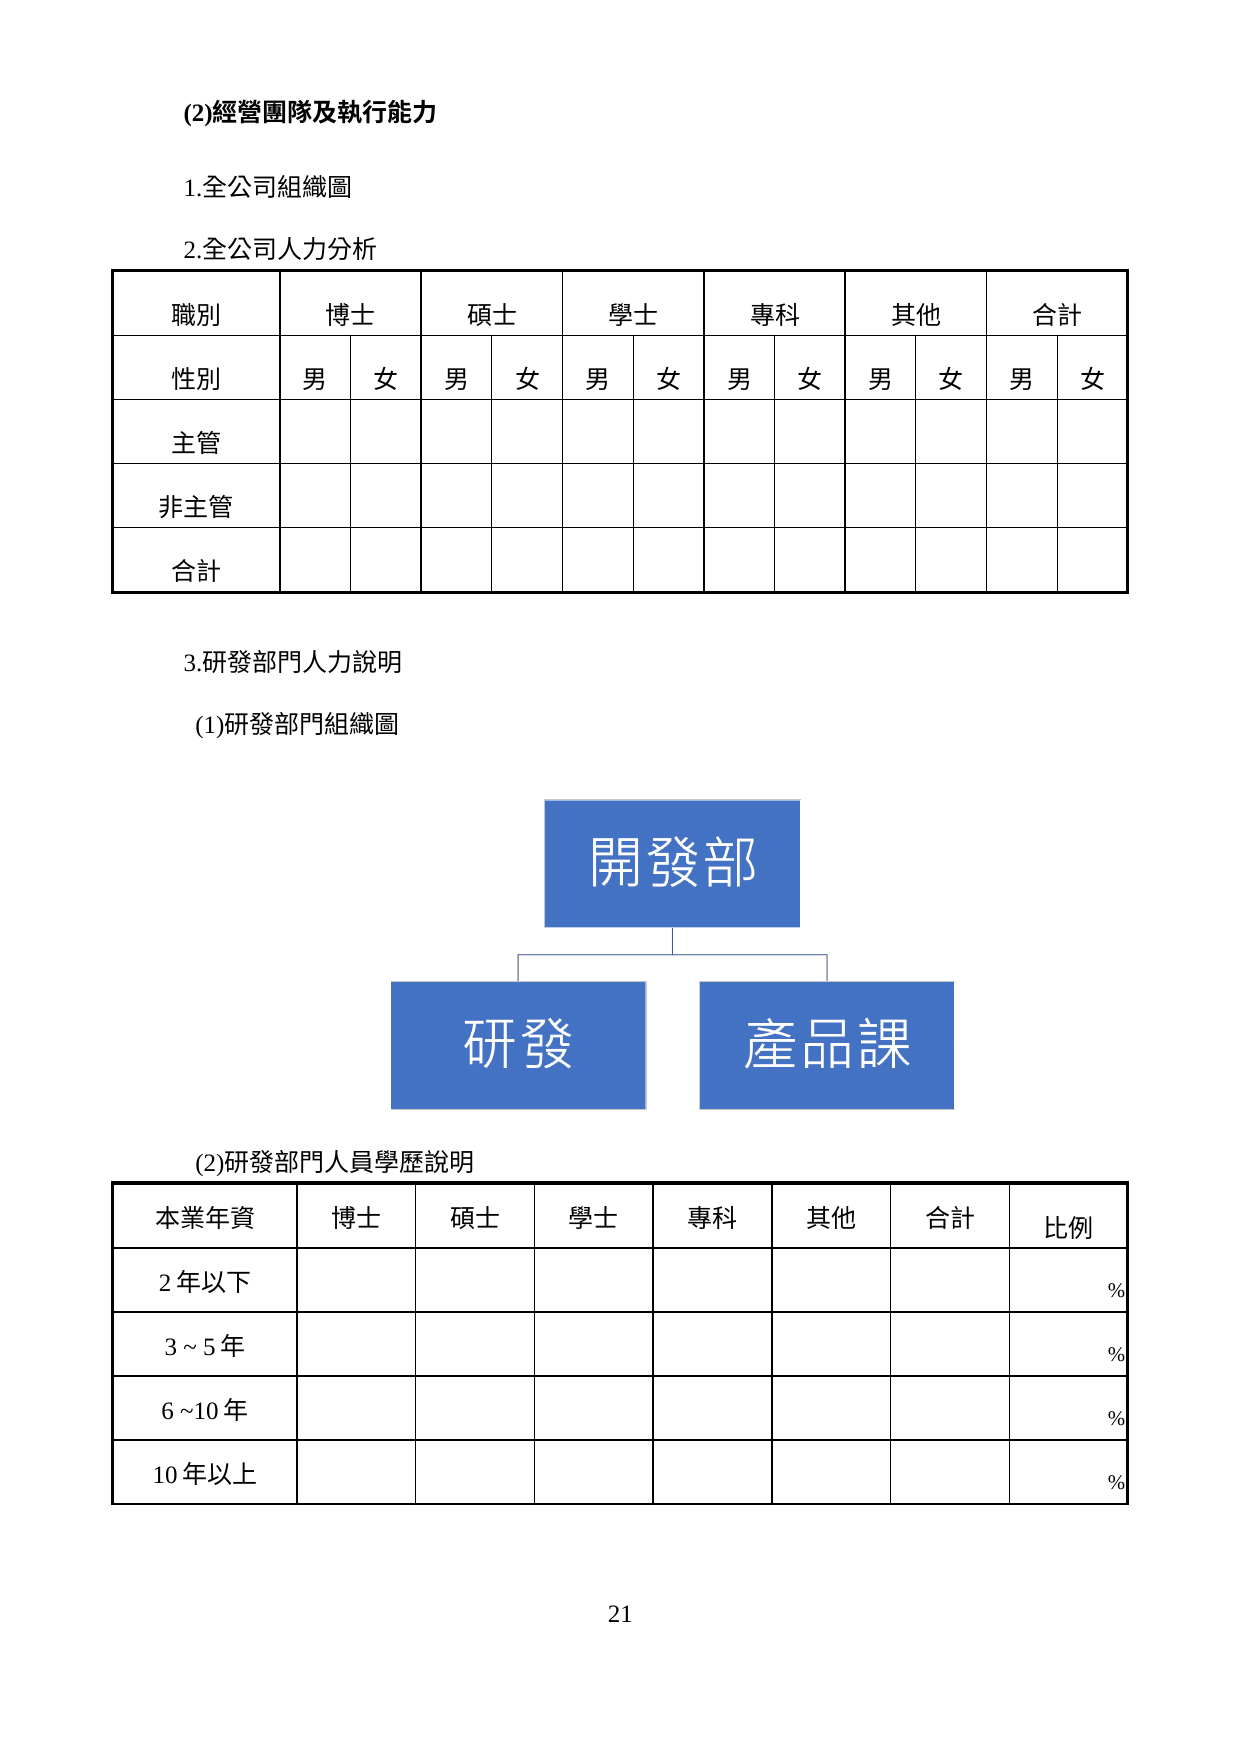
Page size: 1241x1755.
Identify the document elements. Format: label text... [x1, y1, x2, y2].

table_cell [535, 1441, 652, 1503]
table_header 合計 [891, 1185, 1009, 1247]
table_header 博士 [281, 272, 420, 334]
table_cell 10年以上 [114, 1441, 296, 1503]
list 研發部門人力說明 [183, 619, 1128, 681]
list 全公司人力分析 [183, 206, 1128, 269]
table_cell 男 [281, 336, 350, 398]
table_cell [705, 464, 774, 527]
table_cell [916, 400, 986, 463]
table_cell [535, 1249, 652, 1311]
table_cell [916, 528, 986, 591]
table_cell 女 [634, 336, 703, 398]
table_cell 非主管 [114, 464, 279, 527]
table_cell 2年以下 [114, 1249, 296, 1311]
table_header 學士 [535, 1185, 652, 1247]
table_header 合計 [987, 272, 1126, 334]
table_cell [846, 400, 915, 463]
table_header 碩士 [416, 1185, 534, 1247]
table_cell [416, 1249, 534, 1311]
table_cell [281, 400, 350, 463]
list 研發部門組織圖 [195, 681, 1128, 744]
table_cell % [1010, 1441, 1126, 1503]
table_cell [654, 1441, 771, 1503]
table_cell [422, 528, 491, 591]
table_cell [535, 1313, 652, 1375]
list 經營團隊及執行能力 [183, 69, 1128, 131]
table_cell 女 [492, 336, 562, 398]
table_cell [422, 464, 491, 527]
table_cell [416, 1377, 534, 1439]
table_cell [634, 400, 703, 463]
table_cell 男 [705, 336, 774, 398]
table_cell 合計 [114, 528, 279, 591]
table_cell [563, 464, 633, 527]
table_cell [891, 1249, 1009, 1311]
table_cell [916, 464, 986, 527]
table_cell [987, 400, 1057, 463]
table_cell [351, 528, 420, 591]
table_cell [987, 528, 1057, 591]
table_cell [351, 464, 420, 527]
table_cell [773, 1313, 890, 1375]
table_header 比例 [1010, 1185, 1126, 1247]
table_cell % [1010, 1313, 1126, 1375]
table_cell 女 [775, 336, 844, 398]
table_cell [773, 1249, 890, 1311]
table_cell 男 [987, 336, 1057, 398]
table_cell [775, 528, 844, 591]
table_cell [891, 1313, 1009, 1375]
table_cell [563, 400, 633, 463]
table_cell [492, 464, 562, 527]
table_cell % [1010, 1377, 1126, 1439]
table_cell 男 [563, 336, 633, 398]
table_cell [634, 528, 703, 591]
table_cell [891, 1441, 1009, 1503]
table_cell 女 [1058, 336, 1126, 398]
table_cell [416, 1441, 534, 1503]
table_cell 3 ~ 5年 [114, 1313, 296, 1375]
table_cell [891, 1377, 1009, 1439]
table_cell [846, 528, 915, 591]
table_cell [298, 1313, 415, 1375]
table_cell [654, 1313, 771, 1375]
table_cell [492, 528, 562, 591]
table_cell [492, 400, 562, 463]
table_cell [654, 1249, 771, 1311]
table_header 其他 [773, 1185, 890, 1247]
table_cell [535, 1377, 652, 1439]
table_cell [416, 1313, 534, 1375]
table_header 職別 [114, 272, 279, 334]
table_cell [422, 400, 491, 463]
table_cell 主管 [114, 400, 279, 463]
table_header 本業年資 [114, 1185, 296, 1247]
table_cell % [1010, 1249, 1126, 1311]
table_header 其他 [846, 272, 986, 334]
table_cell 男 [846, 336, 915, 398]
table_cell [1058, 464, 1126, 527]
list 研發部門人員學歷說明 [195, 1119, 1128, 1181]
table_cell [351, 400, 420, 463]
table_cell [281, 528, 350, 591]
table_cell [775, 464, 844, 527]
table_header 學士 [563, 272, 703, 334]
table_cell 男 [422, 336, 491, 398]
table_cell [846, 464, 915, 527]
table_cell 女 [351, 336, 420, 398]
table_cell [634, 464, 703, 527]
table_cell [773, 1441, 890, 1503]
table_header 碩士 [422, 272, 562, 334]
table_cell [298, 1441, 415, 1503]
table_cell [987, 464, 1057, 527]
table_header 專科 [654, 1185, 771, 1247]
table_cell 6 ~10年 [114, 1377, 296, 1439]
table_cell [705, 528, 774, 591]
table_cell [705, 400, 774, 463]
table_cell [563, 528, 633, 591]
table_cell [298, 1249, 415, 1311]
table_cell [298, 1377, 415, 1439]
table_cell [775, 400, 844, 463]
table_cell [654, 1377, 771, 1439]
table_cell [281, 464, 350, 527]
table_cell [773, 1377, 890, 1439]
table_cell 女 [916, 336, 986, 398]
table_cell [1058, 528, 1126, 591]
table_cell [1058, 400, 1126, 463]
list 全公司組織圖 [183, 144, 1128, 206]
table_cell 性別 [114, 336, 279, 398]
table_header 專科 [705, 272, 844, 334]
table_header 博士 [298, 1185, 415, 1247]
